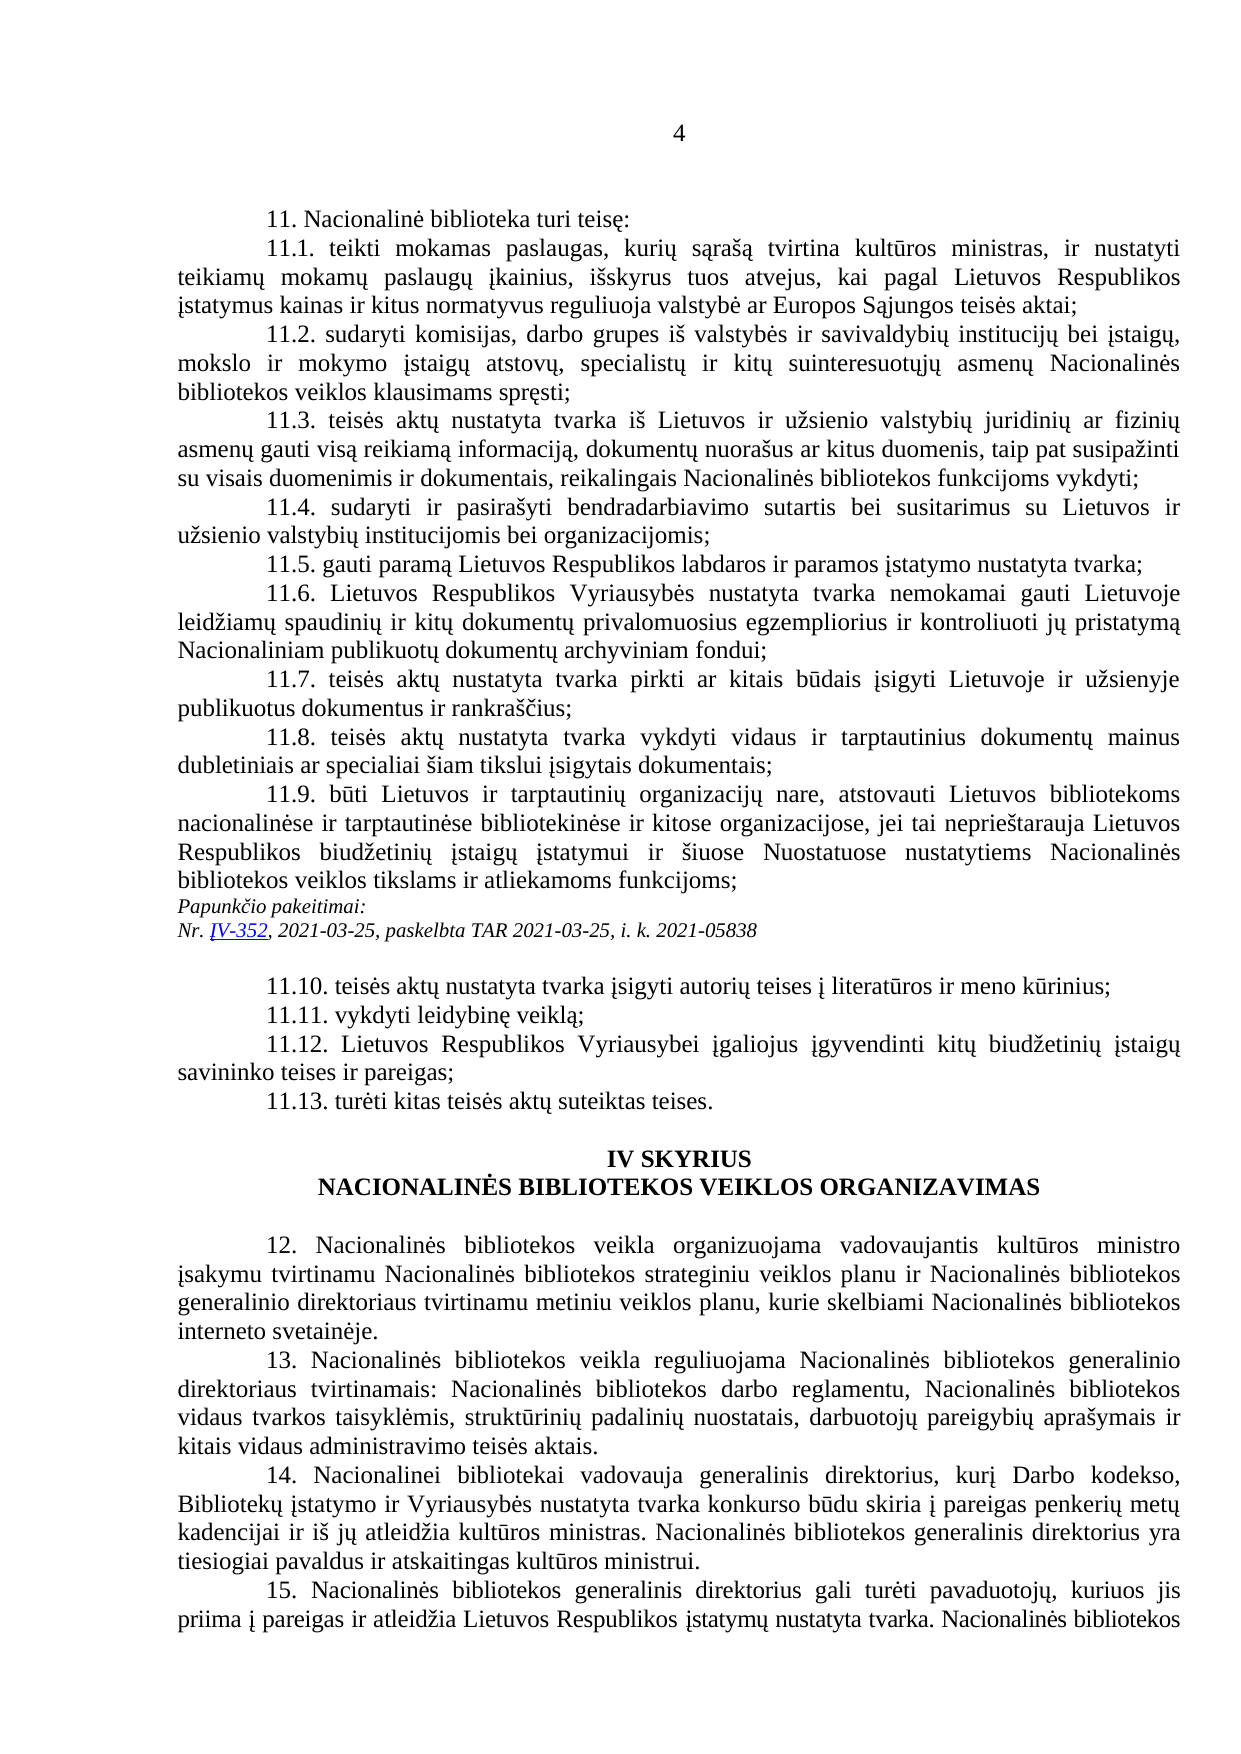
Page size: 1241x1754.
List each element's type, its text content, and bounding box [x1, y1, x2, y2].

text NACIONALINĖS BIBLIOTEKOS VEIKLOS ORGANIZAVIMAS [177, 1172, 1181, 1201]
text 11.5. gauti paramą Lietuvos Respublikos labdaros ir paramos įstatymo nustatyta tvarka; [177, 549, 1181, 578]
text 11.7. teisės aktų nustatyta tvarka pirkti ar kitais būdais įsigyti Lietuvoje ir užsienyje publikuotus dokumentus ir rankraščius; [177, 664, 1181, 722]
text 11.1. teikti mokamas paslaugas, kurių sąrašą tvirtina kultūros ministras, ir nustatyti teikiamų mokamų paslaugų įkainius, išskyrus tuos atvejus, kai pagal Lietuvos Respublikos įstatymus kainas ir kitus normatyvus reguliuoja valstybė ar Europos Sąjungos teisės aktai; [177, 233, 1181, 319]
text 11.3. teisės aktų nustatyta tvarka iš Lietuvos ir užsienio valstybių juridinių ar fizinių asmenų gauti visą reikiamą informaciją, dokumentų nuorašus ar kitus duomenis, taip pat susipažinti su visais duomenimis ir dokumentais, reikalingais Nacionalinės bibliotekos funkcijoms vykdyti; [177, 406, 1181, 492]
text 11.10. teisės aktų nustatyta tvarka įsigyti autorių teises į literatūros ir meno kūrinius; [177, 971, 1181, 1000]
text 13. Nacionalinės bibliotekos veikla reguliuojama Nacionalinės bibliotekos generalinio direktoriaus tvirtinamais: Nacionalinės bibliotekos darbo reglamentu, Nacionalinės bibliotekos vidaus tvarkos taisyklėmis, struktūrinių padalinių nuostatais, darbuotojų pareigybių aprašymais ir kitais vidaus administravimo teisės aktais. [177, 1345, 1181, 1460]
text 11.8. teisės aktų nustatyta tvarka vykdyti vidaus ir tarptautinius dokumentų mainus dubletiniais ar specialiai šiam tikslui įsigytais dokumentais; [177, 722, 1181, 779]
text 11. Nacionalinė biblioteka turi teisę: [177, 204, 1181, 233]
text 11.11. vykdyti leidybinę veiklą; [177, 1000, 1181, 1029]
text 11.4. sudaryti ir pasirašyti bendradarbiavimo sutartis bei susitarimus su Lietuvos ir užsienio valstybių institucijomis bei organizacijomis; [177, 492, 1181, 549]
text IV SKYRIUS [177, 1144, 1181, 1172]
text Nr. ĮV-352, 2021-03-25, paskelbta TAR 2021-03-25, i. k. 2021-05838 [177, 918, 1181, 942]
text 11.9. būti Lietuvos ir tarptautinių organizacijų nare, atstovauti Lietuvos bibliotekoms nacionalinėse ir tarptautinėse bibliotekinėse ir kitose organizacijose, jei tai neprieštarauja Lietuvos Respublikos biudžetinių įstaigų įstatymui ir šiuose Nuostatuose nustatytiems Nacionalinės bibliotekos veiklos tikslams ir atliekamoms funkcijoms; [177, 779, 1181, 894]
text 11.2. sudaryti komisijas, darbo grupes iš valstybės ir savivaldybių institucijų bei įstaigų, mokslo ir mokymo įstaigų atstovų, specialistų ir kitų suinteresuotųjų asmenų Nacionalinės bibliotekos veiklos klausimams spręsti; [177, 319, 1181, 406]
text 12. Nacionalinės bibliotekos veikla organizuojama vadovaujantis kultūros ministro įsakymu tvirtinamu Nacionalinės bibliotekos strateginiu veiklos planu ir Nacionalinės bibliotekos generalinio direktoriaus tvirtinamu metiniu veiklos planu, kurie skelbiami Nacionalinės bibliotekos interneto svetainėje. [177, 1230, 1181, 1345]
text 14. Nacionalinei bibliotekai vadovauja generalinis direktorius, kurį Darbo kodekso, Bibliotekų įstatymo ir Vyriausybės nustatyta tvarka konkurso būdu skiria į pareigas penkerių metų kadencijai ir iš jų atleidžia kultūros ministras. Nacionalinės bibliotekos generalinis direktorius yra tiesiogiai pavaldus ir atskaitingas kultūros ministrui. [177, 1460, 1181, 1575]
text Papunkčio pakeitimai: [177, 894, 1181, 918]
text 15. Nacionalinės bibliotekos generalinis direktorius gali turėti pavaduotojų, kuriuos jis priima į pareigas ir atleidžia Lietuvos Respublikos įstatymų nustatyta tvarka. Nacionalinės bibliotekos [177, 1575, 1181, 1632]
text 11.13. turėti kitas teisės aktų suteiktas teises. [177, 1086, 1181, 1115]
text 11.12. Lietuvos Respublikos Vyriausybei įgaliojus įgyvendinti kitų biudžetinių įstaigų savininko teises ir pareigas; [177, 1029, 1181, 1086]
text 11.6. Lietuvos Respublikos Vyriausybės nustatyta tvarka nemokamai gauti Lietuvoje leidžiamų spaudinių ir kitų dokumentų privalomuosius egzempliorius ir kontroliuoti jų pristatymą Nacionaliniam publikuotų dokumentų archyviniam fondui; [177, 578, 1181, 664]
